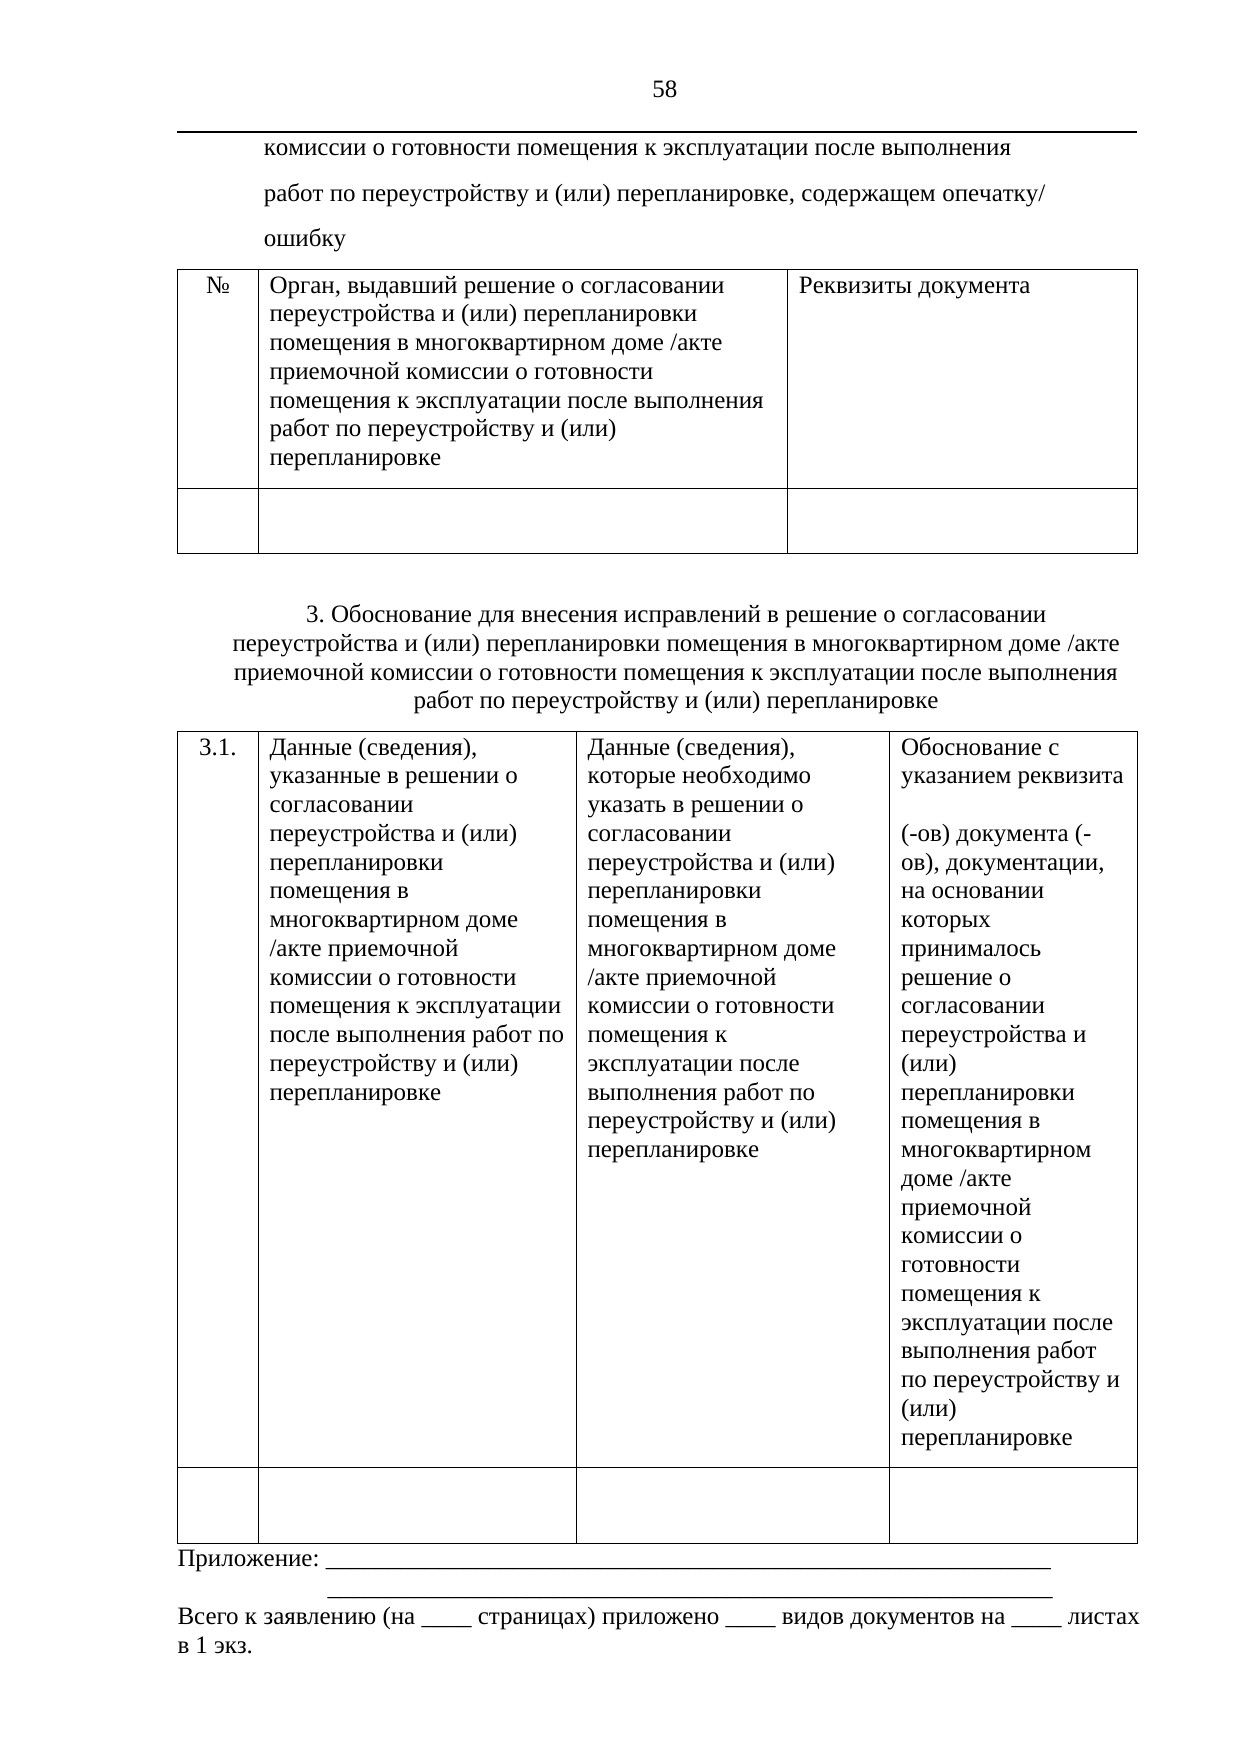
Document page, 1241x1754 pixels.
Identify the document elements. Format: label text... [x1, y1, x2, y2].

table_cell 3.1. [178, 732, 258, 1467]
table_cell [577, 1468, 889, 1542]
table_cell комиссии о готовности помещения к эксплуатации после выполнения работ по переустройству и (или) перепланировке, содержащем опечатку/ ошибку [177, 133, 1137, 269]
table_cell [788, 489, 1137, 553]
text Приложение: __________________________________________________________ [177, 1543, 1152, 1572]
text __________________________________________________________ [177, 1572, 1152, 1601]
table_cell Реквизиты документа [788, 270, 1137, 488]
table_cell Данные (сведения), которые необходимо указать в решении о согласовании переустройства и (или) перепланировки помещения в многоквартирном доме /акте приемочной комиссии о готовности помещения к эксплуатации после выполнения работ по переустройству и (или) перепланировке [577, 732, 889, 1467]
table_cell Орган, выдавший решение о согласовании переустройства и (или) перепланировки помещения в многоквартирном доме /акте приемочной комиссии о готовности помещения к эксплуатации после выполнения работ по переустройству и (или) перепланировке [259, 270, 787, 488]
table_cell Обоснование с указанием реквизита (-ов) документа (-ов), документации, на основании которых принималось решение о согласовании переустройства и (или) перепланировки помещения в многоквартирном доме /акте приемочной комиссии о готовности помещения к эксплуатации после выполнения работ по переустройству и (или) перепланировке [890, 732, 1137, 1467]
table_cell [259, 489, 787, 553]
table_cell [259, 1468, 576, 1542]
table_cell 3. Обоснование для внесения исправлений в решение о согласовании переустройства и (или) перепланировки помещения в многоквартирном доме /акте приемочной комиссии о готовности помещения к эксплуатации после выполнения работ по переустройству и (или) перепланировке [177, 554, 1137, 731]
table_cell [178, 1468, 258, 1542]
table_cell [890, 1468, 1137, 1542]
table_cell [178, 489, 258, 553]
text Всего к заявлению (на ____ страницах) приложено ____ видов документов на ____ листах в 1 экз. [177, 1601, 1152, 1658]
table_cell № [178, 270, 258, 488]
table_cell Данные (сведения), указанные в решении о согласовании переустройства и (или) перепланировки помещения в многоквартирном доме /акте приемочной комиссии о готовности помещения к эксплуатации после выполнения работ по переустройству и (или) перепланировке [259, 732, 576, 1467]
